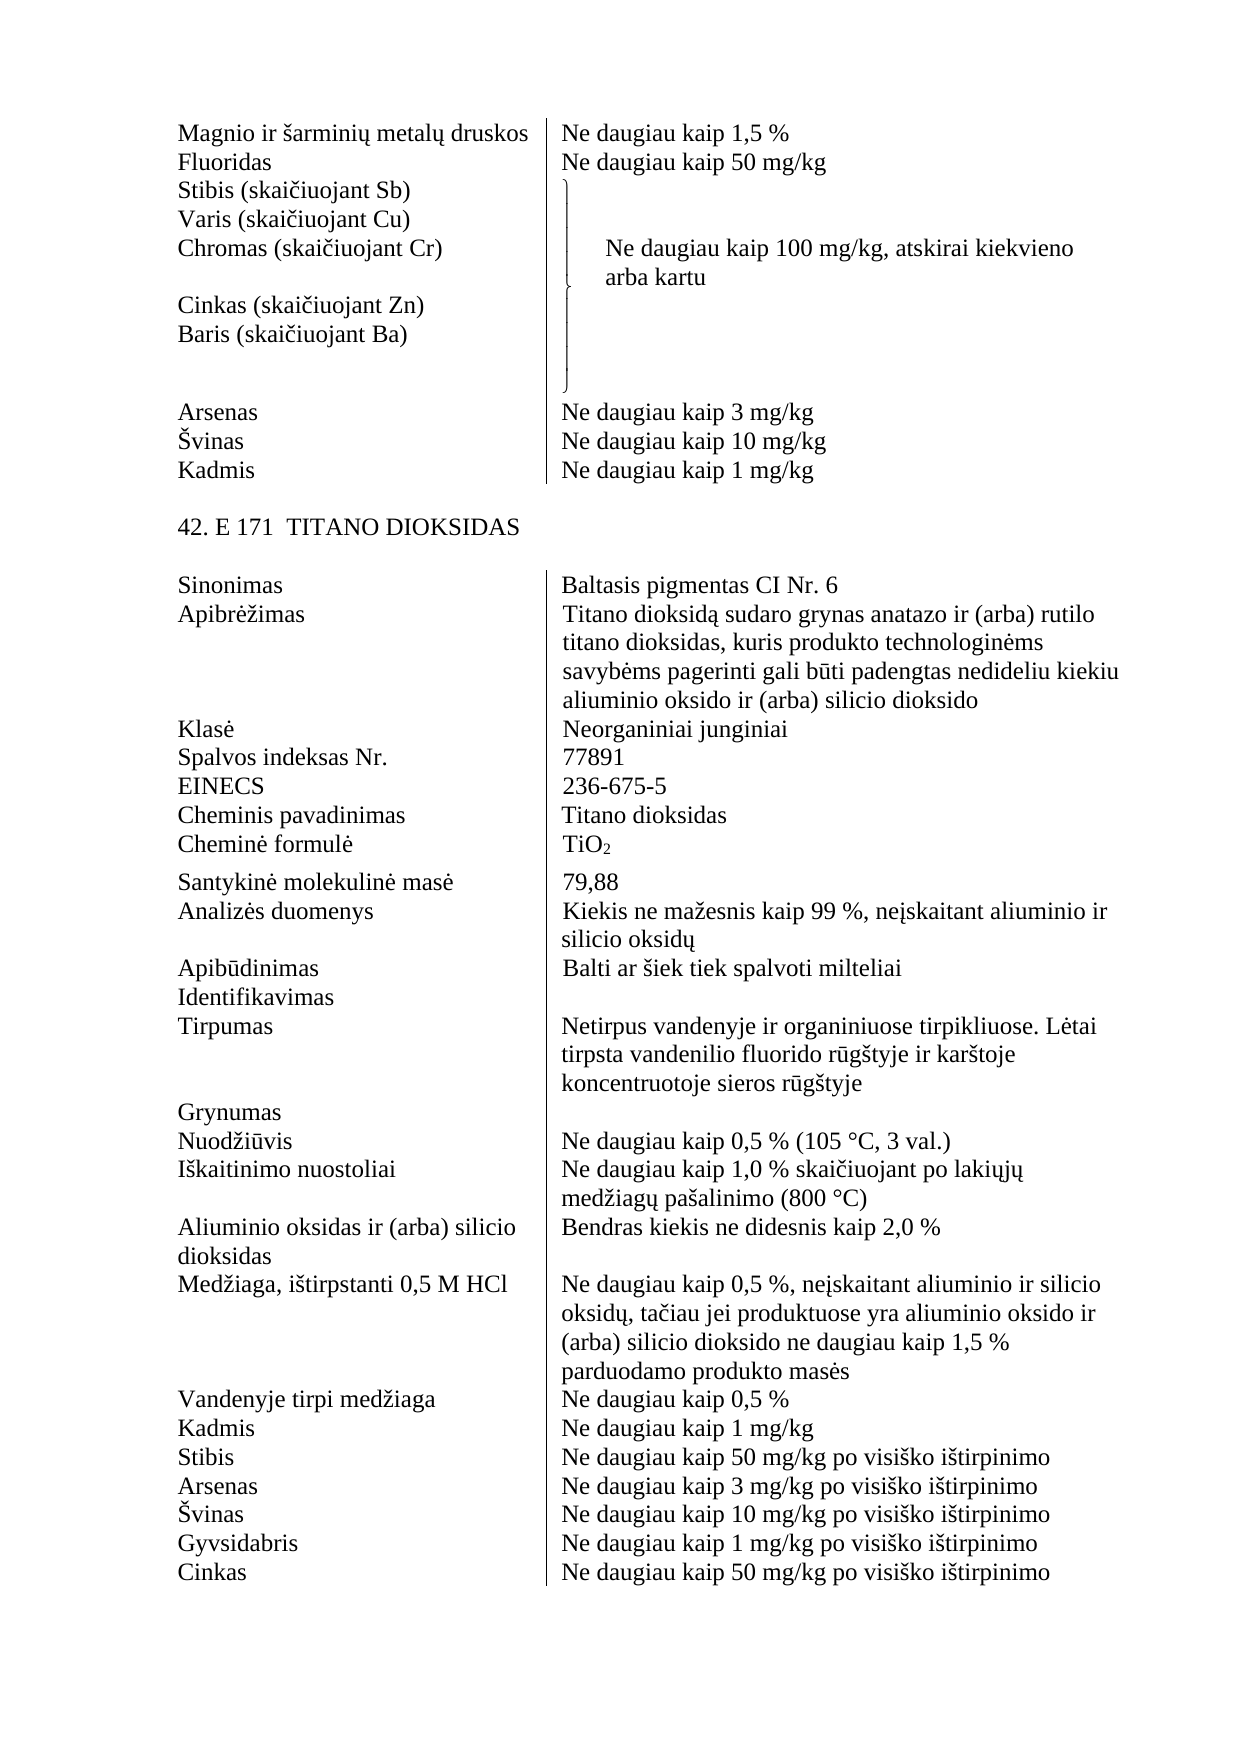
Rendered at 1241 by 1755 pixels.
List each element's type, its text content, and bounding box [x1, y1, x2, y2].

table_cell Cheminis pavadinimas [177, 800, 546, 829]
table_cell Stibis [177, 1442, 546, 1471]
table_cell Ne daugiau kaip 100 mg/kg, atskirai kiekvieno arba kartu [605, 233, 1122, 291]
table_cell Ne daugiau kaip 1 mg/kg [547, 455, 1122, 484]
table_cell Ne daugiau kaip 1 mg/kg po visiško ištirpinimo [547, 1528, 1122, 1557]
table_cell Baltasis pigmentas CI Nr. 6 [547, 570, 1122, 599]
table_cell Ne daugiau kaip 50 mg/kg po visiško ištirpinimo [547, 1557, 1122, 1586]
table_cell Fluoridas [177, 147, 546, 176]
table_cell Švinas [177, 426, 546, 455]
table_cell [177, 1586, 1122, 1614]
table_cell Identifikavimas [177, 982, 546, 1011]
table_cell Ne daugiau kaip 0,5 % (105 °C, 3 val.) [547, 1126, 1122, 1154]
table_cell [547, 1097, 1122, 1126]
table_cell Titano dioksidas [547, 800, 1122, 829]
table_cell [605, 319, 1122, 397]
table_cell Kadmis [177, 455, 546, 484]
table_cell Medžiaga, ištirpstanti 0,5 M HCl [177, 1270, 546, 1384]
table_cell Tirpumas [177, 1011, 546, 1097]
table_cell Nuodžiūvis [177, 1126, 546, 1154]
table_cell Varis (skaičiuojant Cu) [177, 204, 546, 233]
table_cell TiO2 [547, 829, 1122, 867]
table_cell Ne daugiau kaip 0,5 %, neįskaitant aliuminio ir silicio oksidų, tačiau jei produktuose yra aliuminio oksido ir (arba) silicio dioksido ne daugiau kaip 1,5 % parduodamo produkto masės [547, 1270, 1122, 1384]
table_cell Analizės duomenys [177, 896, 546, 953]
table_cell Ne daugiau kaip 1,5 % [547, 118, 1122, 147]
table_cell Iškaitinimo nuostoliai [177, 1155, 546, 1212]
table_cell Cinkas (skaičiuojant Zn) [177, 291, 546, 319]
table_cell Ne daugiau kaip 1 mg/kg [547, 1413, 1122, 1442]
table_cell Cheminė formulė [177, 829, 546, 867]
table_cell Baris (skaičiuojant Ba) [177, 319, 546, 397]
table_cell Balti ar šiek tiek spalvoti milteliai [547, 953, 1122, 982]
table_cell Aliuminio oksidas ir (arba) silicio dioksidas [177, 1212, 546, 1269]
table_cell Ne daugiau kaip 50 mg/kg po visiško ištirpinimo [547, 1442, 1122, 1471]
table_cell Apibrėžimas [177, 599, 546, 714]
table_cell Ne daugiau kaip 1,0 % skaičiuojant po lakiųjų medžiagų pašalinimo (800 °C) [547, 1155, 1122, 1212]
table_cell Ne daugiau kaip 10 mg/kg [547, 426, 1122, 455]
table_cell Magnio ir šarminių metalų druskos [177, 118, 546, 147]
table_cell Ne daugiau kaip 3 mg/kg [547, 398, 1122, 426]
table_cell Sinonimas [177, 570, 546, 599]
table_cell Stibis (skaičiuojant Sb) [177, 176, 546, 204]
table_cell Santykinė molekulinė masė [177, 867, 546, 896]
table_cell Spalvos indeksas Nr. [177, 743, 546, 771]
table_cell Arsenas [177, 398, 546, 426]
table_cell Ne daugiau kaip 10 mg/kg po visiško ištirpinimo [547, 1500, 1122, 1528]
table_cell [547, 176, 605, 397]
table_cell Kadmis [177, 1413, 546, 1442]
table_cell Cinkas [177, 1557, 546, 1586]
table_cell Ne daugiau kaip 3 mg/kg po visiško ištirpinimo [547, 1471, 1122, 1499]
table_cell Netirpus vandenyje ir organiniuose tirpikliuose. Lėtai tirpsta vandenilio fluorido rūgštyje ir karštoje koncentruotoje sieros rūgštyje [547, 1011, 1122, 1097]
table_cell Švinas [177, 1500, 546, 1528]
table_cell Titano dioksidą sudaro grynas anatazo ir (arba) rutilo titano dioksidas, kuris produkto technologinėms savybėms pagerinti gali būti padengtas nedideliu kiekiu aliuminio oksido ir (arba) silicio dioksido [547, 599, 1122, 714]
table_cell Ne daugiau kaip 50 mg/kg [547, 147, 1122, 176]
table_cell [605, 176, 1122, 204]
table_cell 236-675-5 [547, 771, 1122, 800]
table_cell Apibūdinimas [177, 953, 546, 982]
table_cell Ne daugiau kaip 0,5 % [547, 1385, 1122, 1413]
table_cell 77891 [547, 743, 1122, 771]
table_cell [605, 291, 1122, 319]
table_cell Arsenas [177, 1471, 546, 1499]
table_cell [605, 204, 1122, 233]
table_cell Chromas (skaičiuojant Cr) [177, 233, 546, 291]
table_cell Gyvsidabris [177, 1528, 546, 1557]
table_cell Neorganiniai junginiai [547, 714, 1122, 742]
table_cell Grynumas [177, 1097, 546, 1126]
table_cell Bendras kiekis ne didesnis kaip 2,0 % [547, 1212, 1122, 1269]
table_cell Kiekis ne mažesnis kaip 99 %, neįskaitant aliuminio ir silicio oksidų [547, 896, 1122, 953]
table_cell Klasė [177, 714, 546, 742]
table_cell 79,88 [547, 867, 1122, 896]
table_cell EINECS [177, 771, 546, 800]
table_cell [547, 982, 1122, 1011]
table_cell 42. E 171 TITANO DIOKSIDAS [177, 484, 1122, 570]
table_cell Vandenyje tirpi medžiaga [177, 1385, 546, 1413]
